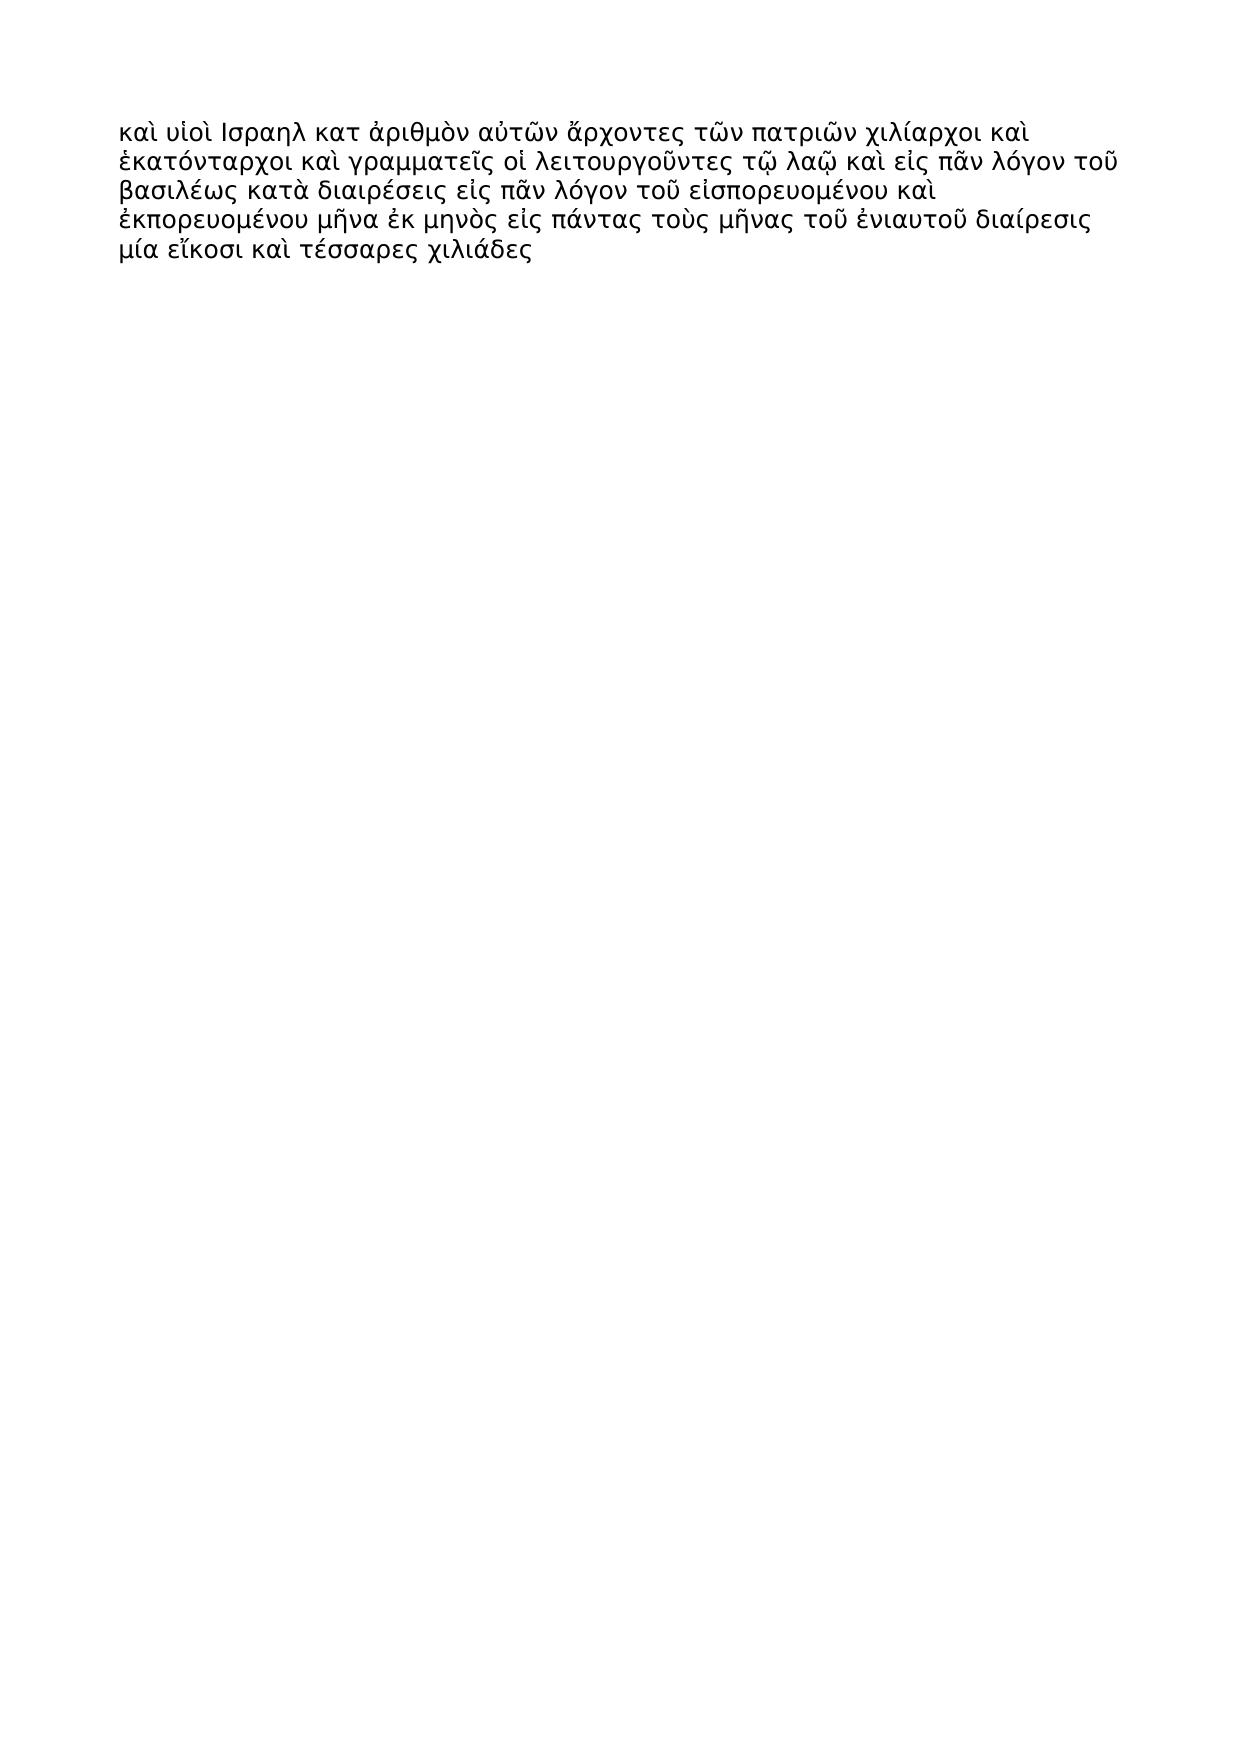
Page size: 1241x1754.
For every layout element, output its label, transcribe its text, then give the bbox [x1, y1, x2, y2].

text καὶ υἱοὶ Ισραηλ κατ ἀριθμὸν αὐτῶν ἄρχοντες τῶν πατριῶν χιλίαρχοι καὶ ἑκατόνταρχοι καὶ γραμματεῖς οἱ λειτουργοῦντες τῷ λαῷ καὶ εἰς πᾶν λόγον τοῦ βασιλέως κατὰ διαιρέσεις εἰς πᾶν λόγον τοῦ εἰσπορευομένου καὶ ἐκπορευομένου μῆνα ἐκ μηνὸς εἰς πάντας τοὺς μῆνας τοῦ ἐνιαυτοῦ διαίρεσις μία εἴκοσι καὶ τέσσαρες χιλιάδες [118, 118, 1122, 264]
